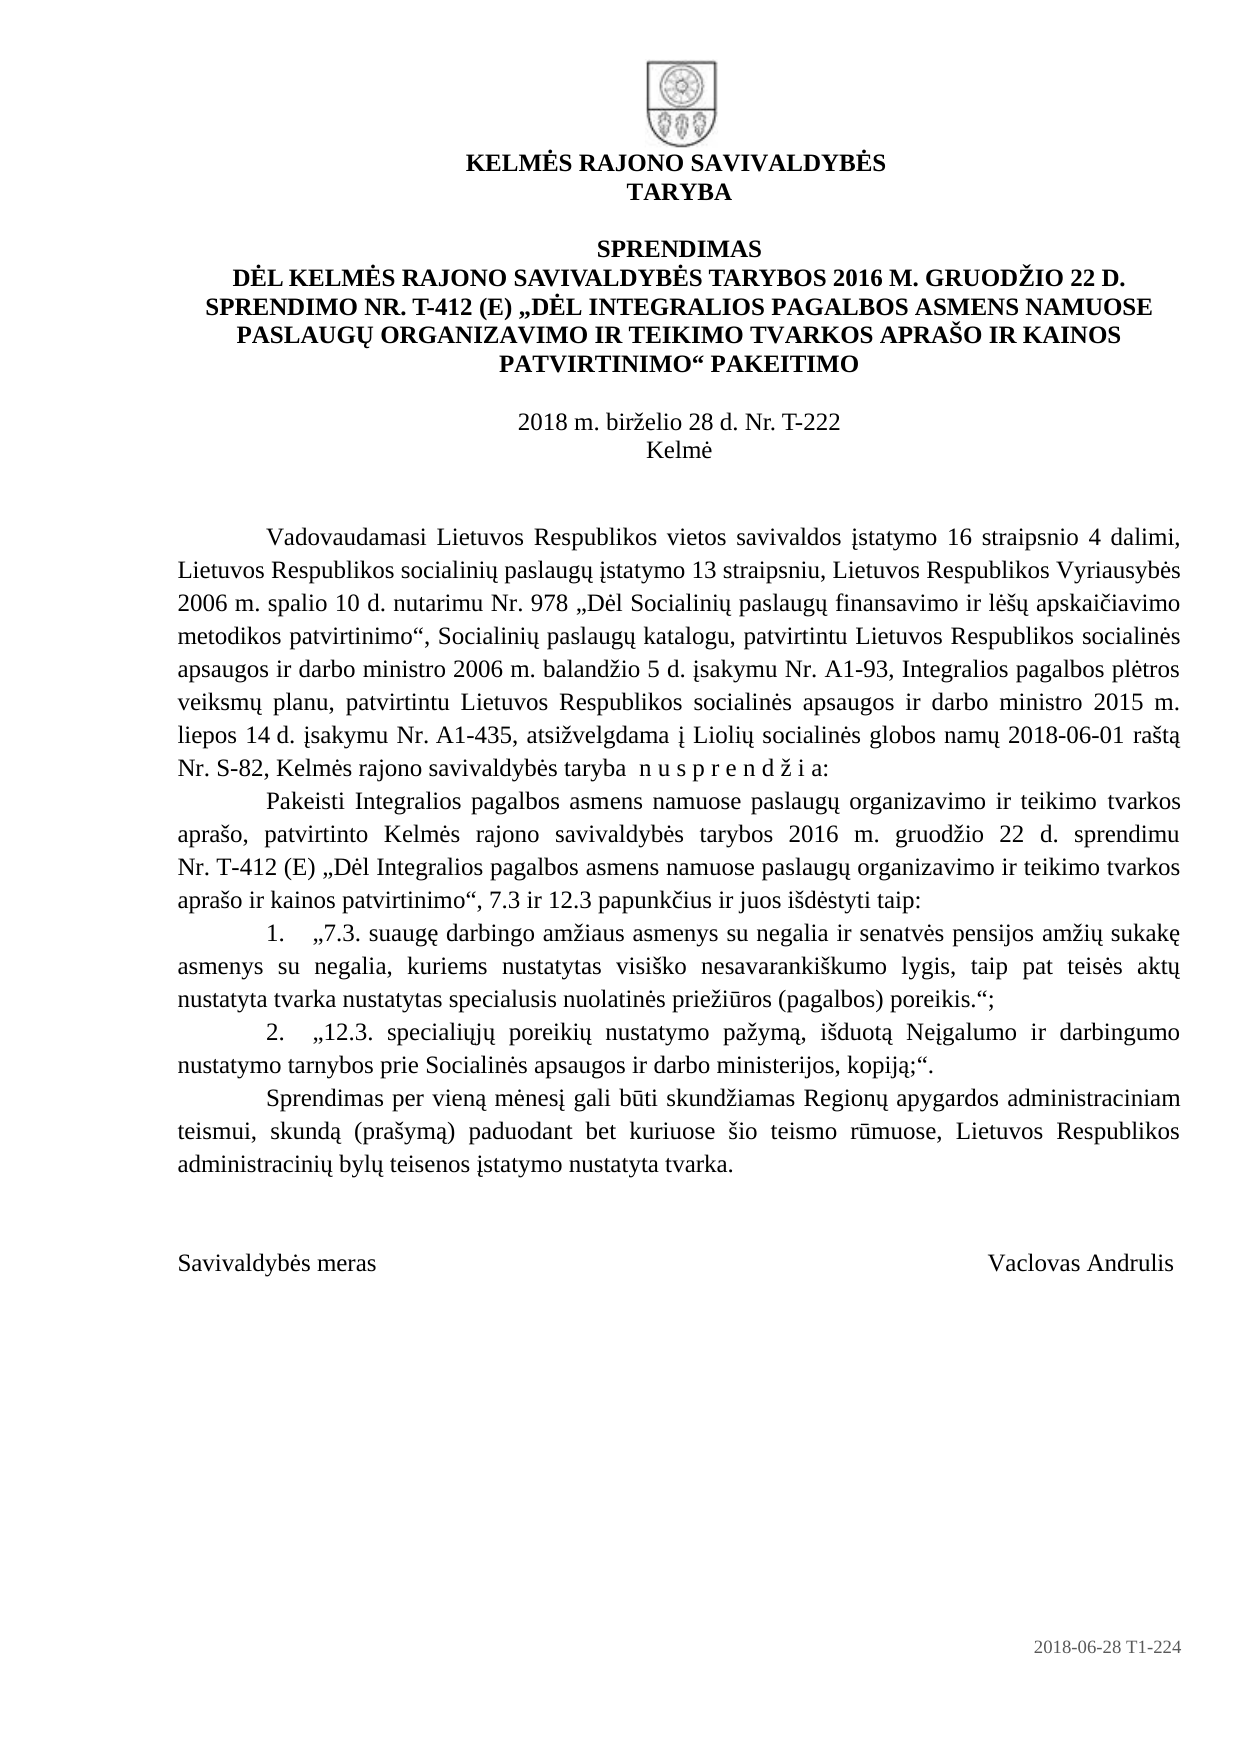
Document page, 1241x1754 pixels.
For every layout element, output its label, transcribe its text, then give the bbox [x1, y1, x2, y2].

text 1. „7.3. suaugę darbingo amžiaus asmenys su negalia ir senatvės pensijos amžių sukakę asmenys su negalia, kuriems nustatytas visiško nesavarankiškumo lygis, taip pat teisės aktų nustatyta tvarka nustatytas specialusis nuolatinės priežiūros (pagalbos) poreikis.“; [177, 918, 1181, 1013]
text Vadovaudamasi Lietuvos Respublikos vietos savivaldos įstatymo 16 straipsnio 4 dalimi, Lietuvos Respublikos socialinių paslaugų įstatymo 13 straipsniu, Lietuvos Respublikos Vyriausybės 2006 m. spalio 10 d. nutarimu Nr. 978 „Dėl Socialinių paslaugų finansavimo ir lėšų apskaičiavimo metodikos patvirtinimo“, Socialinių paslaugų katalogu, patvirtintu Lietuvos Respublikos socialinės apsaugos ir darbo ministro 2006 m. balandžio 5 d. įsakymu Nr. A1-93, Integralios pagalbos plėtros veiksmų planu, patvirtintu Lietuvos Respublikos socialinės apsaugos ir darbo ministro 2015 m. liepos 14 d. įsakymu Nr. A1-435, atsižvelgdama į Liolių socialinės globos namų 2018-06-01 raštą Nr. S-82, Kelmės rajono savivaldybės taryba nusprendžia: [177, 522, 1181, 782]
text TARYBA [177, 177, 1181, 206]
text DĖL KELMĖS RAJONO SAVIVALDYBĖS TARYBOS 2016 M. GRUODŽIO 22 D. SPRENDIMO NR. T-412 (E) „DĖL INTEGRALIOS PAGALBOS ASMENS NAMUOSE PASLAUGŲ ORGANIZAVIMO IR TEIKIMO TVARKOS APRAŠO IR KAINOS PATVIRTINIMO“ PAKEITIMO [177, 263, 1181, 378]
text 2018 m. birželio 28 d. Nr. T-222 [177, 407, 1181, 436]
text KELMĖS RAJONO SAVIVALDYBĖS [177, 148, 1181, 177]
text Sprendimas per vieną mėnesį gali būti skundžiamas Regionų apygardos administraciniam teismui, skundą (prašymą) paduodant bet kuriuose šio teismo rūmuose, Lietuvos Respublikos administracinių bylų teisenos įstatymo nustatyta tvarka. [177, 1083, 1181, 1178]
text Kelmė [177, 436, 1181, 464]
text Pakeisti Integralios pagalbos asmens namuose paslaugų organizavimo ir teikimo tvarkos aprašo, patvirtinto Kelmės rajono savivaldybės tarybos 2016 m. gruodžio 22 d. sprendimu Nr. T-412 (E) „Dėl Integralios pagalbos asmens namuose paslaugų organizavimo ir teikimo tvarkos aprašo ir kainos patvirtinimo“, 7.3 ir 12.3 papunkčius ir juos išdėstyti taip: [177, 786, 1181, 914]
text Savivaldybės meras Vaclovas Andrulis [177, 1248, 1181, 1277]
text SPRENDIMAS [177, 234, 1181, 263]
text 2. „12.3. specialiųjų poreikių nustatymo pažymą, išduotą Neįgalumo ir darbingumo nustatymo tarnybos prie Socialinės apsaugos ir darbo ministerijos, kopiją;“. [177, 1017, 1181, 1079]
